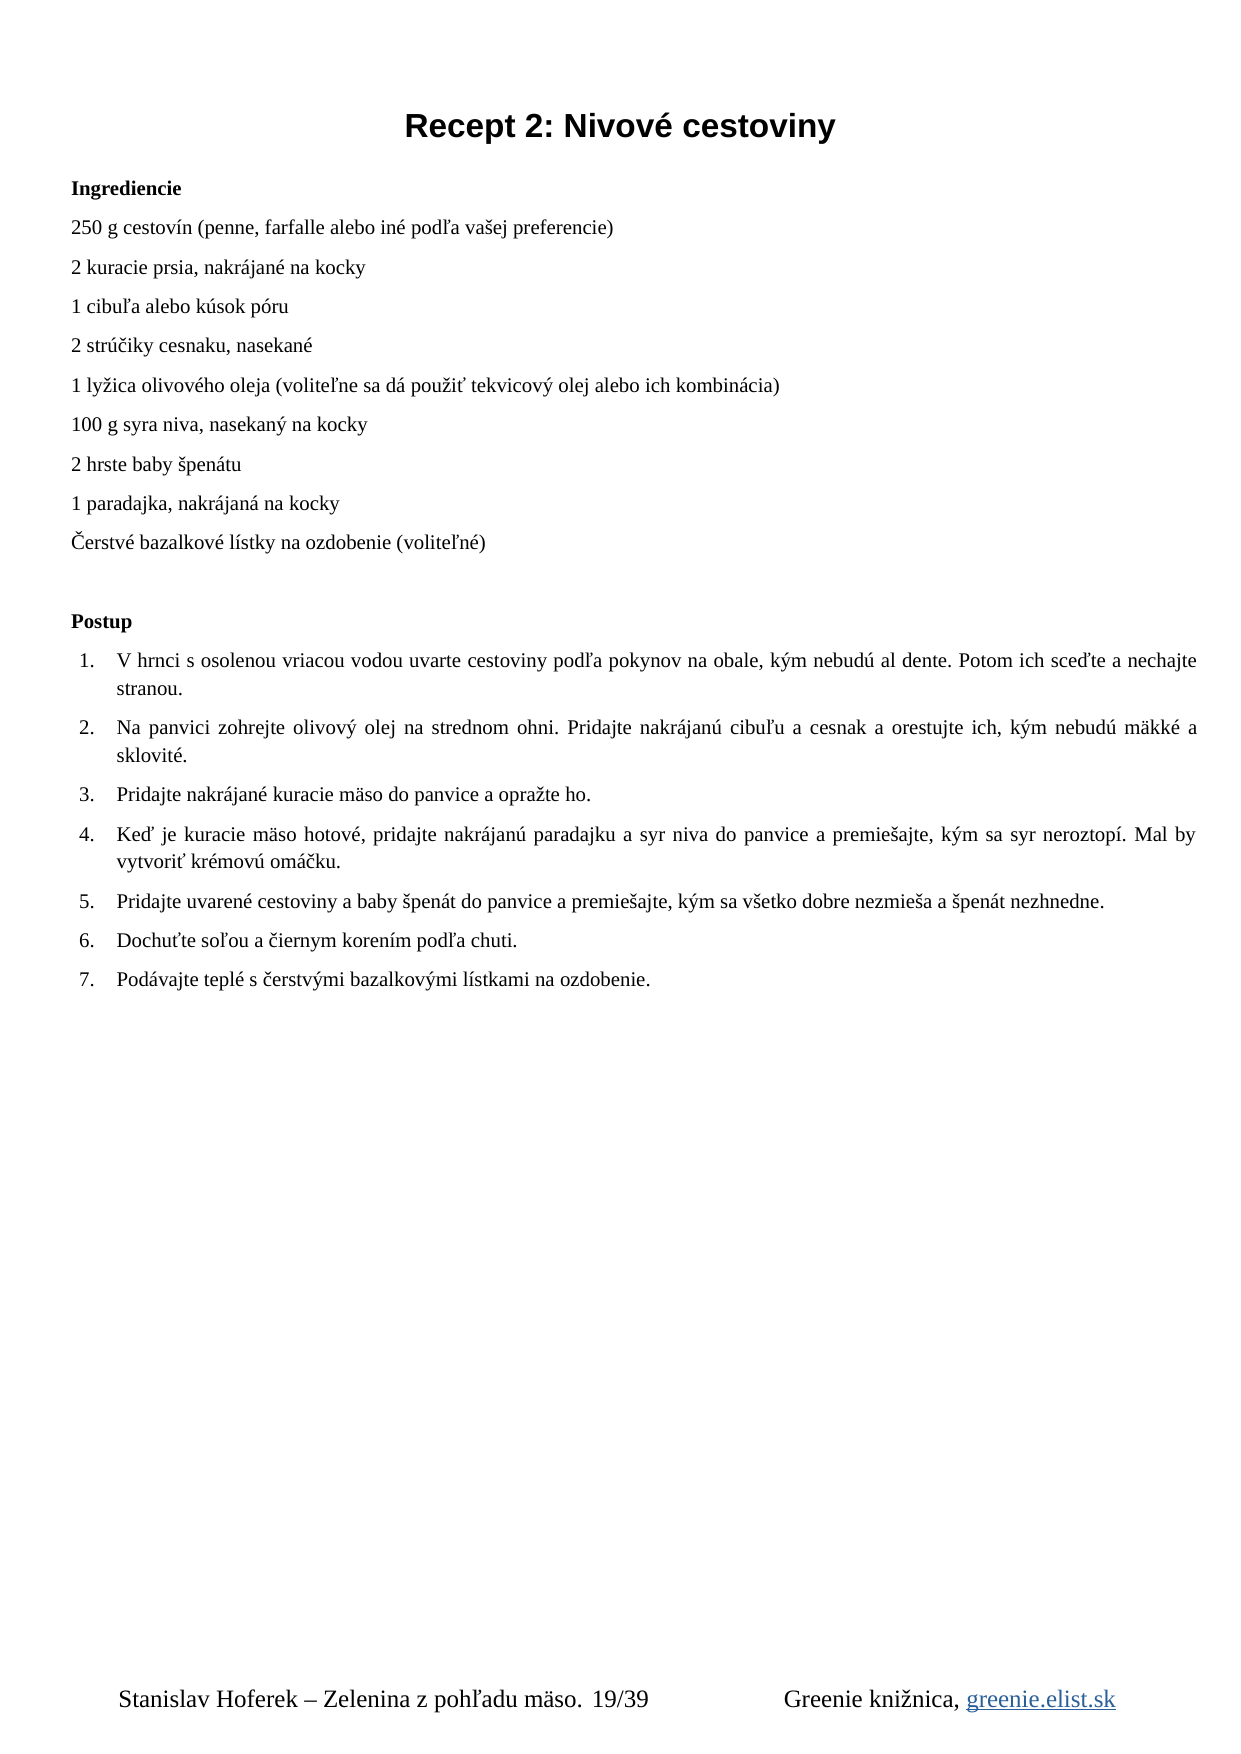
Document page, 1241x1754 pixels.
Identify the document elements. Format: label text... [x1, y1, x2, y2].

text 1 paradajka, nakrájaná na kocky [41, 491, 1199, 515]
list V hrnci s osolenou vriacou vodou uvarte cestoviny podľa pokynov na obale, kým nebudú al dente. Potom ich sceďte a nechajte stranou. [79, 648, 1199, 700]
text 2 strúčiky cesnaku, nasekané [41, 333, 1199, 357]
text 2 kuracie prsia, nakrájané na kocky [41, 254, 1199, 279]
text Čerstvé bazalkové lístky na ozdobenie (voliteľné) [41, 530, 1199, 554]
list Keď je kuracie mäso hotové, pridajte nakrájanú paradajku a syr niva do panvice a premiešajte, kým sa syr neroztopí. Mal by vytvoriť krémovú omáčku. [79, 822, 1199, 873]
text Ingrediencie [41, 176, 1199, 200]
text 2 hrste baby špenátu [41, 451, 1199, 476]
list Pridajte uvarené cestoviny a baby špenát do panvice a premiešajte, kým sa všetko dobre nezmieša a špenát nezhnedne. [79, 889, 1199, 913]
list Na panvici zohrejte olivový olej na strednom ohni. Pridajte nakrájanú cibuľu a cesnak a orestujte ich, kým nebudú mäkké a sklovité. [79, 715, 1199, 767]
list Pridajte nakrájané kuracie mäso do panvice a opražte ho. [79, 782, 1199, 806]
subtitle Recept 2: Nivové cestoviny [41, 106, 1199, 144]
list Podávajte teplé s čerstvými bazalkovými lístkami na ozdobenie. [79, 967, 1199, 991]
text 1 cibuľa alebo kúsok póru [41, 294, 1199, 318]
text 1 lyžica olivového oleja (voliteľne sa dá použiť tekvicový olej alebo ich kombinácia) [41, 373, 1199, 397]
text 250 g cestovín (penne, farfalle alebo iné podľa vašej preferencie) [41, 215, 1199, 239]
list Dochuťte soľou a čiernym korením podľa chuti. [79, 928, 1199, 952]
text 100 g syra niva, nasekaný na kocky [41, 412, 1199, 436]
text Postup [41, 609, 1199, 633]
